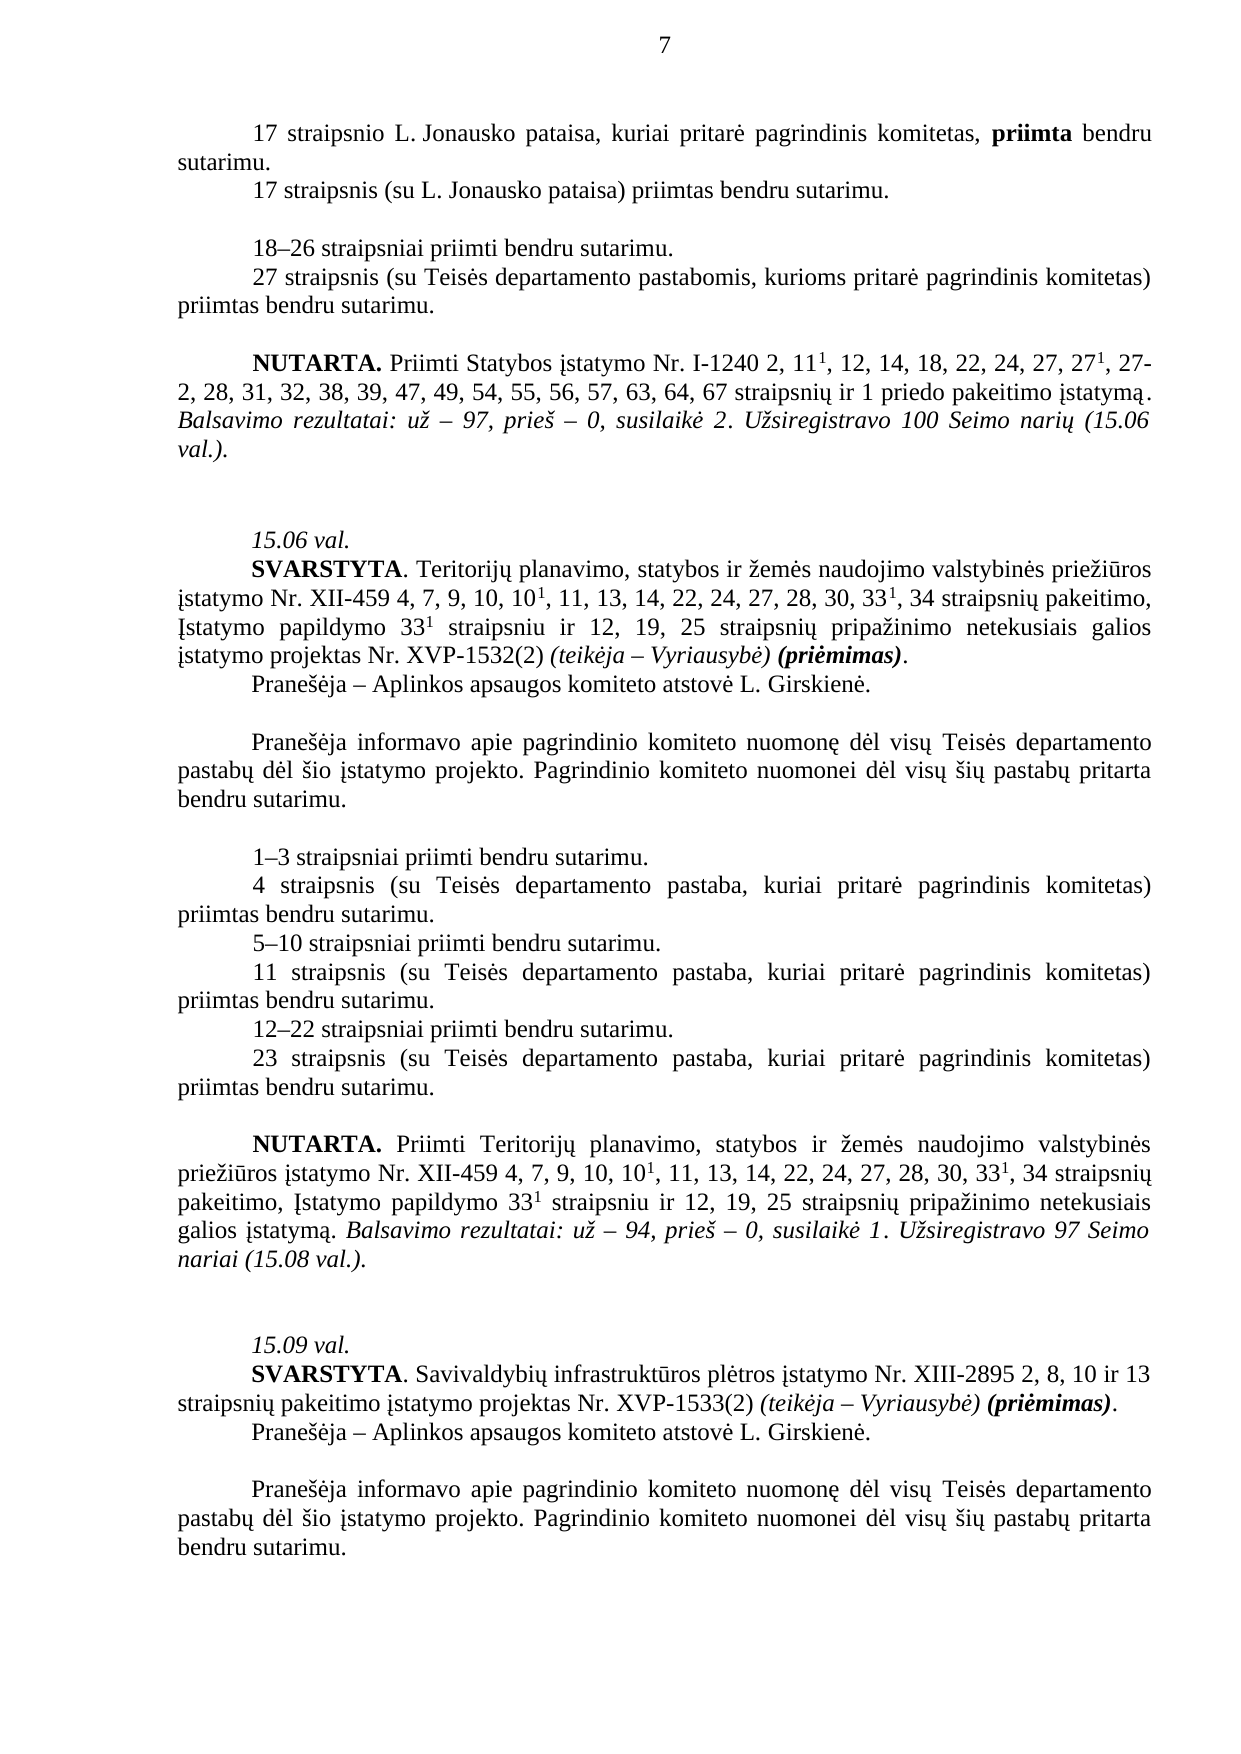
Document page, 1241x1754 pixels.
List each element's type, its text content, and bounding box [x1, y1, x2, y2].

text SVARSTYTA. Teritorijų planavimo, statybos ir žemės naudojimo valstybinės priežiūros įstatymo Nr. XII-459 4, 7, 9, 10, 101, 11, 13, 14, 22, 24, 27, 28, 30, 331, 34 straipsnių pakeitimo, Įstatymo papildymo 331 straipsniu ir 12, 19, 25 straipsnių pripažinimo netekusiais galios įstatymo projektas Nr. XVP-1532(2) (teikėja – Vyriausybė) (priėmimas). [177, 554, 1152, 669]
text 12–22 straipsniai priimti bendru sutarimu. [177, 1014, 1152, 1043]
text 23 straipsnis (su Teisės departamento pastaba, kuriai pritarė pagrindinis komitetas) priimtas bendru sutarimu. [177, 1043, 1152, 1100]
text Pranešėja – Aplinkos apsaugos komiteto atstovė L. Girskienė. [177, 669, 1152, 698]
text 1–3 straipsniai priimti bendru sutarimu. [177, 842, 1152, 870]
text 27 straipsnis (su Teisės departamento pastabomis, kurioms pritarė pagrindinis komitetas) priimtas bendru sutarimu. [177, 262, 1152, 319]
text Pranešėja informavo apie pagrindinio komiteto nuomonę dėl visų Teisės departamento pastabų dėl šio įstatymo projekto. Pagrindinio komiteto nuomonei dėl visų šių pastabų pritarta bendru sutarimu. [177, 1474, 1152, 1560]
text 18–26 straipsniai priimti bendru sutarimu. [177, 233, 1152, 262]
text 17 straipsnio L. Jonausko pataisa, kuriai pritarė pagrindinis komitetas, priimta bendru sutarimu. [177, 118, 1152, 176]
text NUTARTA. Priimti Statybos įstatymo Nr. I-1240 2, 111, 12, 14, 18, 22, 24, 27, 271, 27-2, 28, 31, 32, 38, 39, 47, 49, 54, 55, 56, 57, 63, 64, 67 straipsnių ir 1 priedo pakeitimo įstatymą. Balsavimo rezultatai: už – 97, prieš – 0, susilaikė 2. Užsiregistravo 100 Seimo narių (15.06 val.). [177, 348, 1152, 463]
text Pranešėja informavo apie pagrindinio komiteto nuomonę dėl visų Teisės departamento pastabų dėl šio įstatymo projekto. Pagrindinio komiteto nuomonei dėl visų šių pastabų pritarta bendru sutarimu. [177, 727, 1152, 813]
text 15.06 val. [177, 525, 1152, 554]
text Pranešėja – Aplinkos apsaugos komiteto atstovė L. Girskienė. [177, 1417, 1152, 1445]
text 17 straipsnis (su L. Jonausko pataisa) priimtas bendru sutarimu. [177, 176, 1152, 204]
text 5–10 straipsniai priimti bendru sutarimu. [177, 928, 1152, 957]
text 11 straipsnis (su Teisės departamento pastaba, kuriai pritarė pagrindinis komitetas) priimtas bendru sutarimu. [177, 957, 1152, 1014]
text NUTARTA. Priimti Teritorijų planavimo, statybos ir žemės naudojimo valstybinės priežiūros įstatymo Nr. XII-459 4, 7, 9, 10, 101, 11, 13, 14, 22, 24, 27, 28, 30, 331, 34 straipsnių pakeitimo, Įstatymo papildymo 331 straipsniu ir 12, 19, 25 straipsnių pripažinimo netekusiais galios įstatymą. Balsavimo rezultatai: už – 94, prieš – 0, susilaikė 1. Užsiregistravo 97 Seimo nariai (15.08 val.). [177, 1129, 1152, 1273]
text SVARSTYTA. Savivaldybių infrastruktūros plėtros įstatymo Nr. XIII-2895 2, 8, 10 ir 13 straipsnių pakeitimo įstatymo projektas Nr. XVP-1533(2) (teikėja – Vyriausybė) (priėmimas). [177, 1359, 1152, 1417]
text 15.09 val. [177, 1330, 1152, 1359]
text 4 straipsnis (su Teisės departamento pastaba, kuriai pritarė pagrindinis komitetas) priimtas bendru sutarimu. [177, 870, 1152, 928]
